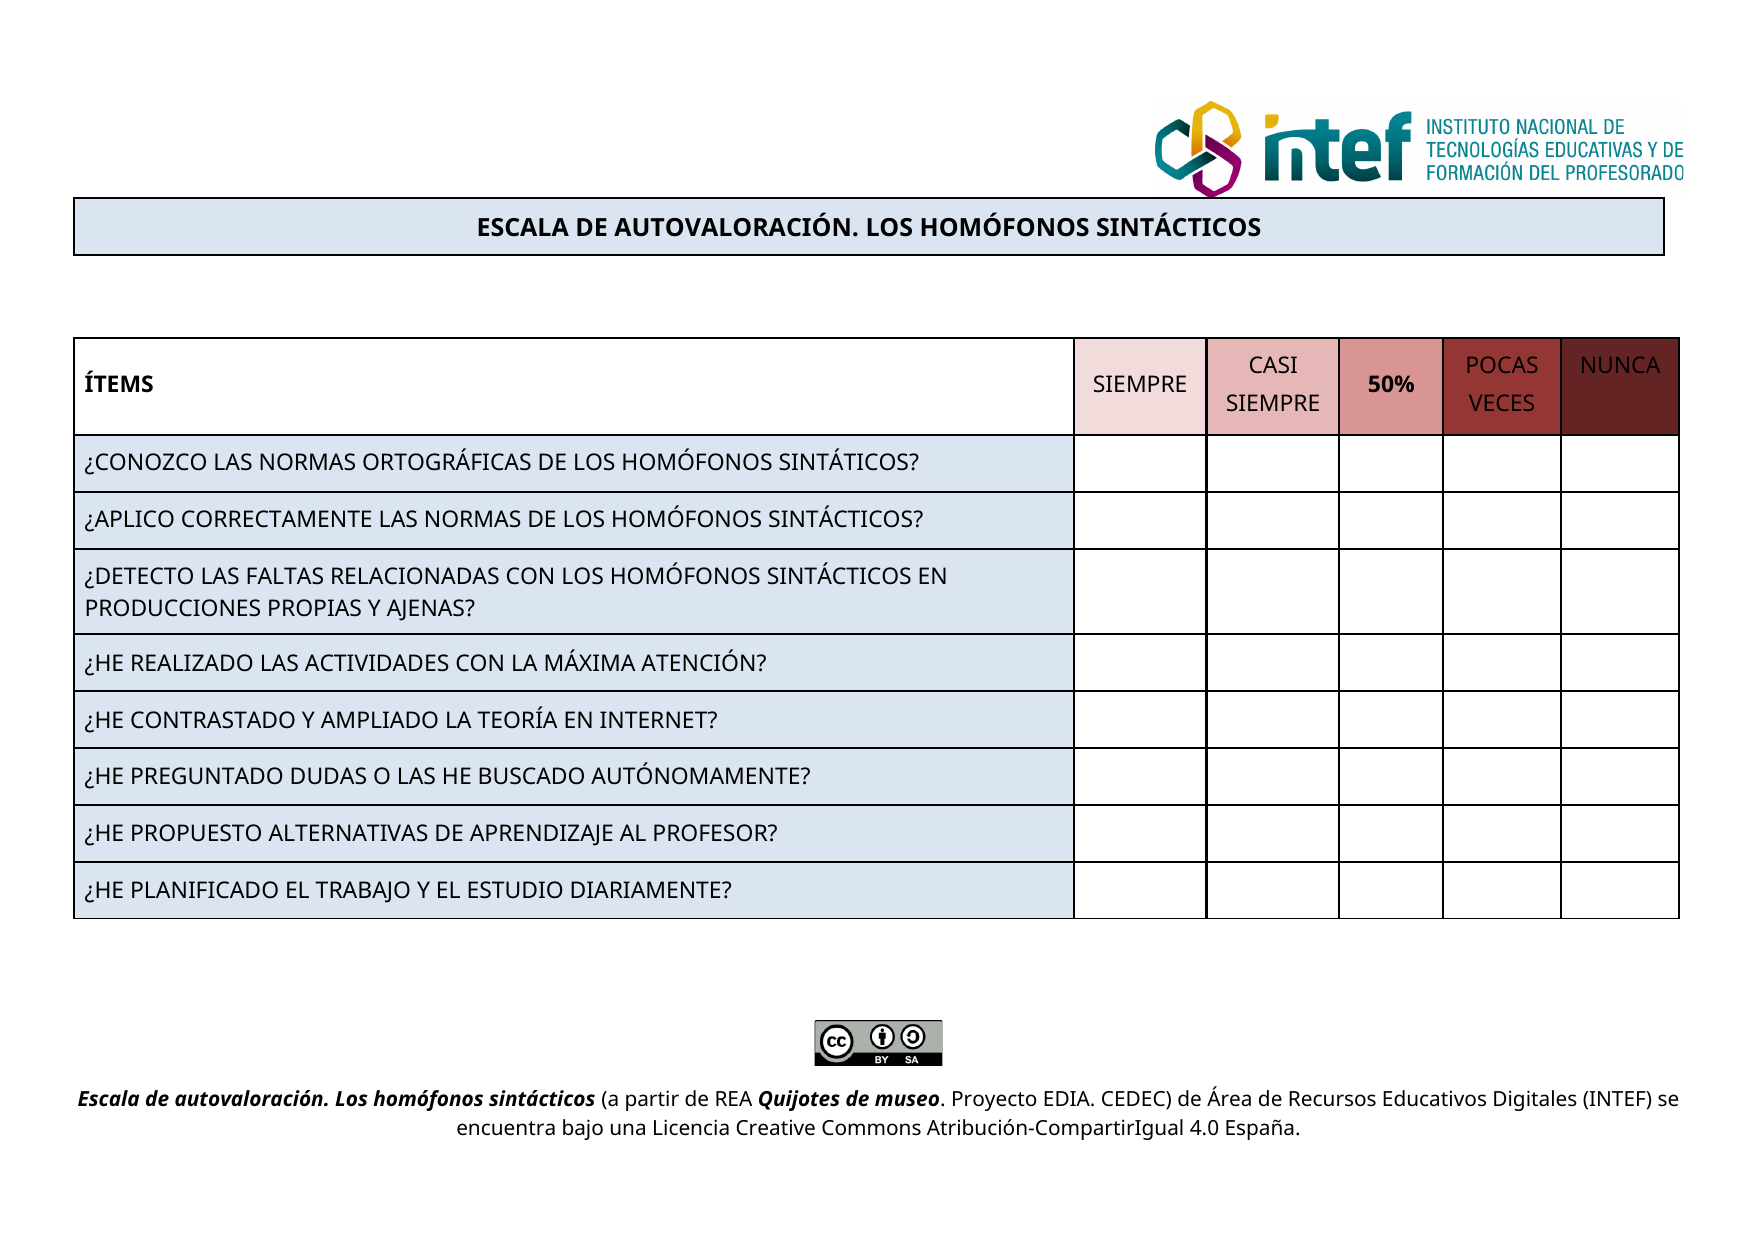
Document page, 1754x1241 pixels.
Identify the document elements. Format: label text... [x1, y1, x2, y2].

table_cell [1075, 692, 1205, 747]
table_cell [1444, 436, 1560, 491]
table_cell [1340, 749, 1442, 804]
table_header 50% [1340, 339, 1442, 434]
table_cell [1340, 436, 1442, 491]
table_cell [1075, 863, 1205, 918]
table_cell [1444, 806, 1560, 861]
table_cell [1075, 493, 1205, 548]
table_header CASI SIEMPRE [1208, 339, 1338, 434]
table_cell [1208, 749, 1338, 804]
table_cell [1340, 863, 1442, 918]
table_cell [1562, 436, 1678, 491]
table_cell ¿CONOZCO LAS NORMAS ORTOGRÁFICAS DE LOS HOMÓFONOS SINTÁTICOS? [75, 436, 1073, 491]
table_cell [1562, 692, 1678, 747]
table_cell [1444, 493, 1560, 548]
table_cell [1075, 806, 1205, 861]
table_cell [1208, 692, 1338, 747]
table_cell [1340, 806, 1442, 861]
table_cell [1562, 550, 1678, 633]
table_header POCAS VECES [1444, 339, 1560, 434]
table_cell ¿APLICO CORRECTAMENTE LAS NORMAS DE LOS HOMÓFONOS SINTÁCTICOS? [75, 493, 1073, 548]
table_cell [1444, 635, 1560, 690]
table_cell [1075, 436, 1205, 491]
table_cell [1208, 806, 1338, 861]
table_cell [1444, 550, 1560, 633]
table_cell [1208, 550, 1338, 633]
table_cell [1444, 863, 1560, 918]
table_cell ¿HE REALIZADO LAS ACTIVIDADES CON LA MÁXIMA ATENCIÓN? [75, 635, 1073, 690]
table_cell [1340, 692, 1442, 747]
table_cell [1340, 493, 1442, 548]
table_cell [1444, 692, 1560, 747]
table_cell [1562, 863, 1678, 918]
table_cell [1562, 493, 1678, 548]
table_cell [1340, 635, 1442, 690]
table_cell [1075, 635, 1205, 690]
table_cell [1208, 635, 1338, 690]
table_cell [1208, 863, 1338, 918]
table_cell [1208, 436, 1338, 491]
table_header SIEMPRE [1075, 339, 1205, 434]
table_header ÍTEMS [75, 339, 1073, 434]
table_cell [1075, 749, 1205, 804]
table_cell [1444, 749, 1560, 804]
table_cell [1208, 493, 1338, 548]
table_header ESCALA DE AUTOVALORACIÓN. LOS HOMÓFONOS SINTÁCTICOS [75, 199, 1663, 254]
table_cell ¿HE CONTRASTADO Y AMPLIADO LA TEORÍA EN INTERNET? [75, 692, 1073, 747]
table_cell ¿DETECTO LAS FALTAS RELACIONADAS CON LOS HOMÓFONOS SINTÁCTICOS EN PRODUCCIONES PROPIAS Y AJENAS? [75, 550, 1073, 633]
table_cell [1562, 806, 1678, 861]
table_cell ¿HE PLANIFICADO EL TRABAJO Y EL ESTUDIO DIARIAMENTE? [75, 863, 1073, 918]
table_cell ¿HE PROPUESTO ALTERNATIVAS DE APRENDIZAJE AL PROFESOR? [75, 806, 1073, 861]
table_cell [1340, 550, 1442, 633]
table_cell [1075, 550, 1205, 633]
table_cell [1562, 749, 1678, 804]
table_cell [1562, 635, 1678, 690]
table_cell ¿HE PREGUNTADO DUDAS O LAS HE BUSCADO AUTÓNOMAMENTE? [75, 749, 1073, 804]
table_header NUNCA [1562, 339, 1678, 434]
